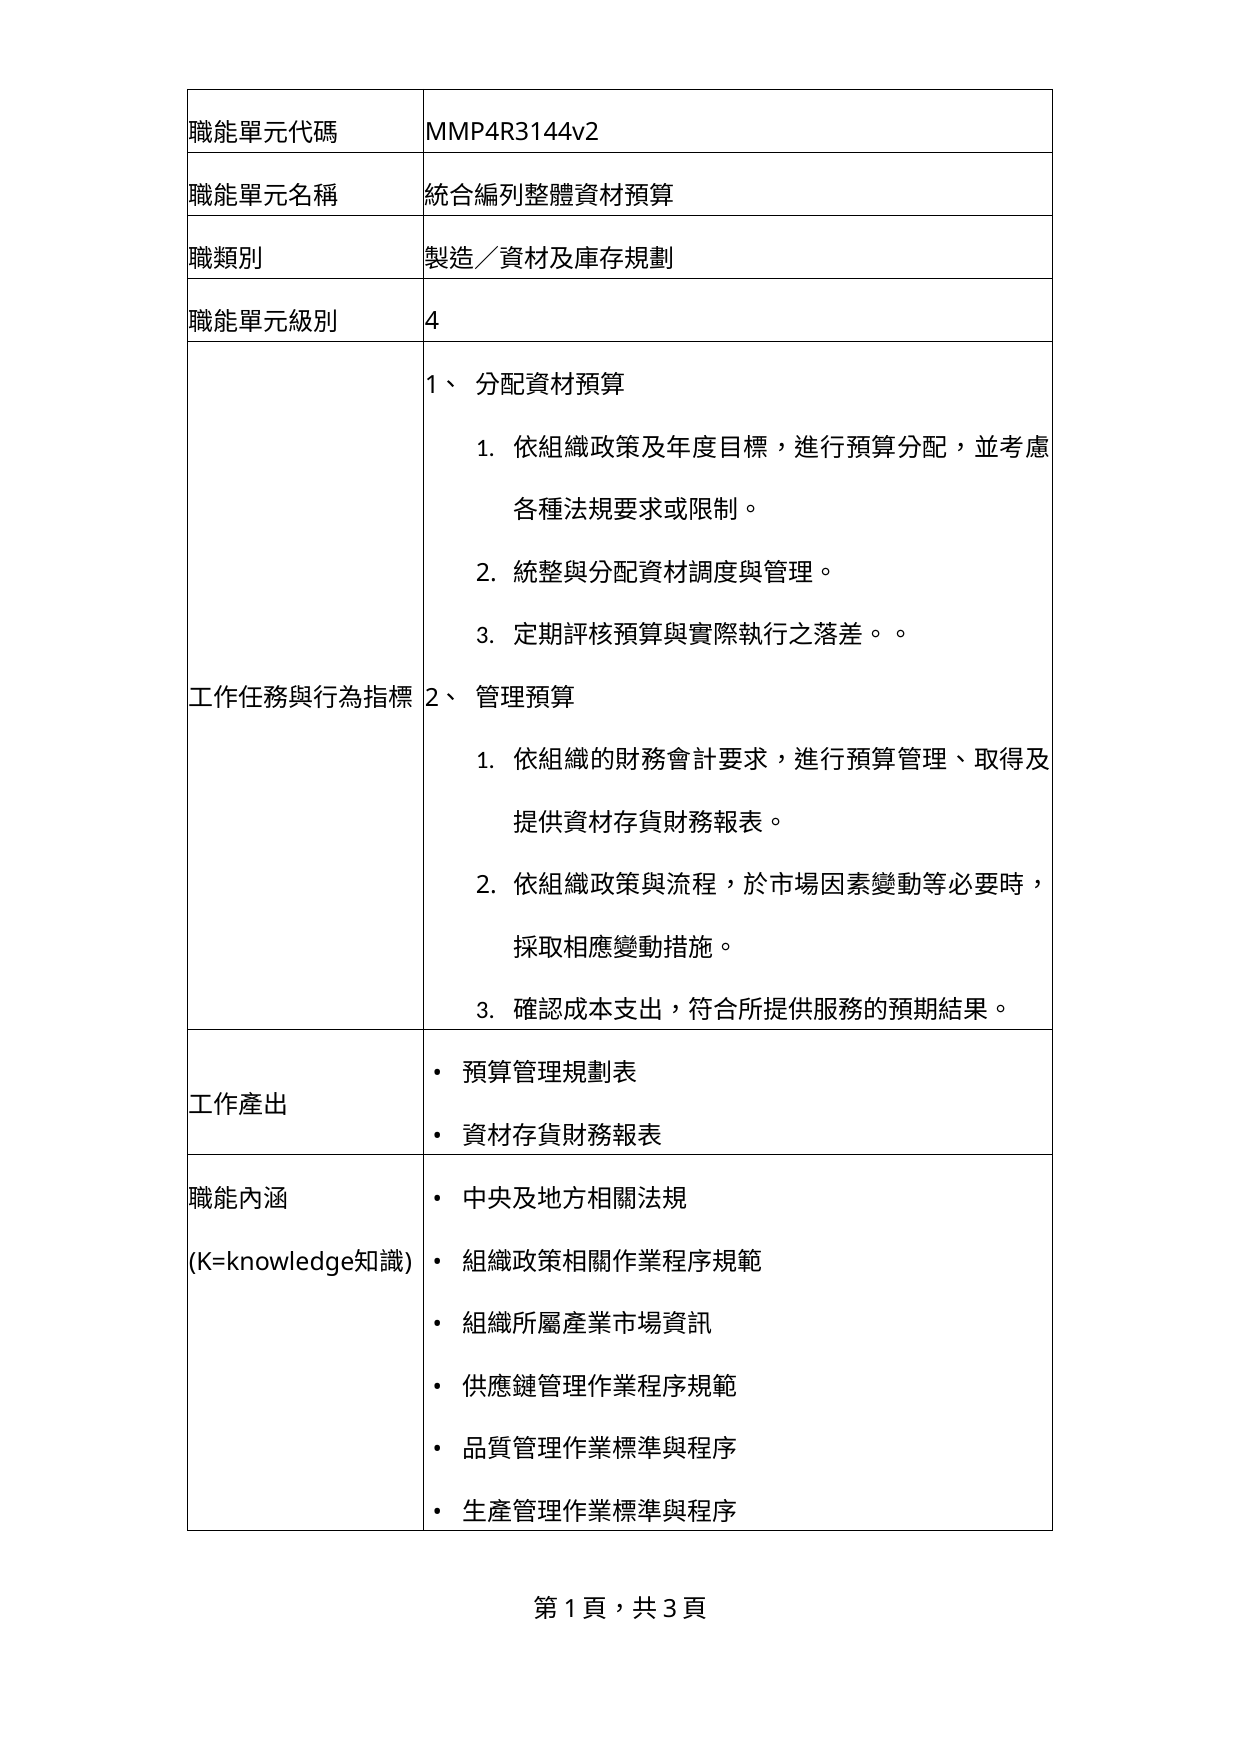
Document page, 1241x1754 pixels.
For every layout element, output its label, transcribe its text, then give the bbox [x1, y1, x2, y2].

table_header MMP4R3144v2 [424, 90, 1052, 152]
table_cell 4 [424, 279, 1052, 341]
table_cell 統合編列整體資材預算 [424, 153, 1052, 215]
table_header 職能單元代碼 [188, 90, 423, 152]
table_cell 職能內涵 (K=knowledge知識) [188, 1155, 423, 1530]
table_cell 職類別 [188, 216, 423, 278]
table_cell 工作產出 [188, 1030, 423, 1154]
table_cell 中央及地方相關法規 組織政策相關作業程序規範 組織所屬產業市場資訊 供應鏈管理作業程序規範 品質管理作業標準與程序 生產管理作業標準與程序 專案管理作業程序規範 採購管理作業程序規範 產品庫存相關作業程序規範 存貨管理及處理作業程序與規範 資訊、文件及記錄作業程序與規範 [424, 1155, 1052, 1530]
table_cell 分配資材預算 依組織政策及年度目標，進行預算分配，並考慮各種法規要求或限制。 統整與分配資材調度與管理。 定期評核預算與實際執行之落差。。 管理預算 依組織的財務會計要求，進行預算管理、取得及提供資材存貨財務報表。 依組織政策與流程，於市場因素變動等必要時，採取相應變動措施。 確認成本支出，符合所提供服務的預期結果。 [424, 342, 1052, 1029]
table_cell 工作任務與行為指標 [188, 342, 423, 1029]
table_cell 製造／資材及庫存規劃 [424, 216, 1052, 278]
table_cell 職能單元級別 [188, 279, 423, 341]
table_cell 職能單元名稱 [188, 153, 423, 215]
table_cell 預算管理規劃表 資材存貨財務報表 [424, 1030, 1052, 1154]
